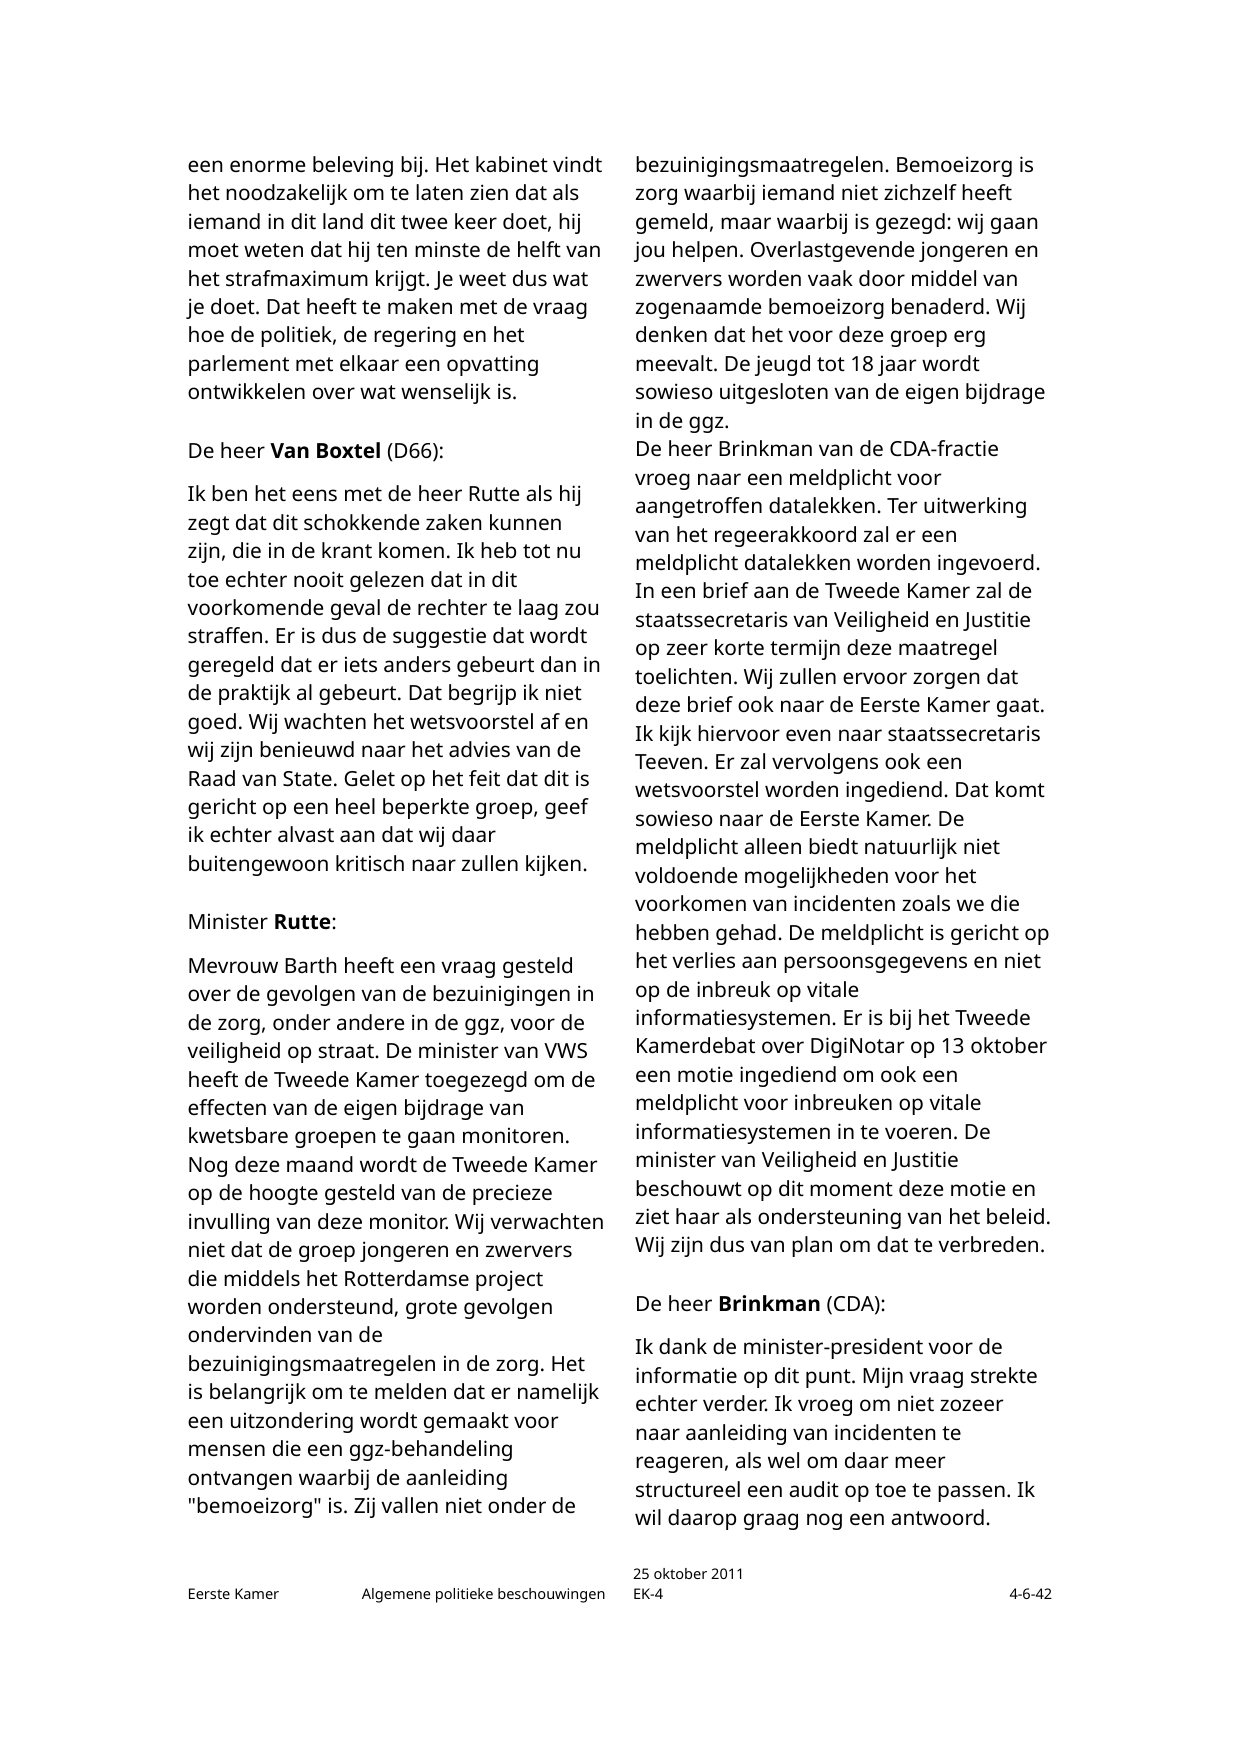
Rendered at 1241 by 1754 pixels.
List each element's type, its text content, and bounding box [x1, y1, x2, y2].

text Ik ben het eens met de heer Rutte als hij zegt dat dit schokkende zaken kunnen zijn, die in de krant komen. Ik heb tot nu toe echter nooit gelezen dat in dit voorkomende geval de rechter te laag zou straffen. Er is dus de suggestie dat wordt geregeld dat er iets anders gebeurt dan in de praktijk al gebeurt. Dat begrijp ik niet goed. Wij wachten het wetsvoorstel af en wij zijn benieuwd naar het advies van de Raad van State. Gelet op het feit dat dit is gericht op een heel beperkte groep, geef ik echter alvast aan dat wij daar buitengewoon kritisch naar zullen kijken. [187, 479, 605, 877]
text Mevrouw Barth heeft een vraag gesteld over de gevolgen van de bezuinigingen in de zorg, onder andere in de ggz, voor de veiligheid op straat. De minister van VWS heeft de Tweede Kamer toegezegd om de effecten van de eigen bijdrage van kwetsbare groepen te gaan monitoren. Nog deze maand wordt de Tweede Kamer op de hoogte gesteld van de precieze invulling van deze monitor. Wij verwachten niet dat de groep jongeren en zwervers die middels het Rotterdamse project worden ondersteund, grote gevolgen ondervinden van de bezuinigingsmaatregelen in de zorg. Het is belangrijk om te melden dat er namelijk een uitzondering wordt gemaakt voor mensen die een ggz-behandeling ontvangen waarbij de aanleiding "bemoeizorg" is. Zij vallen niet onder de [187, 951, 605, 1520]
text een enorme beleving bij. Het kabinet vindt het noodzakelijk om te laten zien dat als iemand in dit land dit twee keer doet, hij moet weten dat hij ten minste de helft van het strafmaximum krijgt. Je weet dus wat je doet. Dat heeft te maken met de vraag hoe de politiek, de regering en het parlement met elkaar een opvatting ontwikkelen over wat wenselijk is. [187, 150, 605, 406]
text De heer Brinkman (CDA): [635, 1289, 1053, 1317]
text De heer Brinkman van de CDA-fractie vroeg naar een meldplicht voor aangetroffen datalekken. Ter uitwerking van het regeerakkoord zal er een meldplicht datalekken worden ingevoerd. In een brief aan de Tweede Kamer zal de staatssecretaris van Veiligheid en Justitie op zeer korte termijn deze maatregel toelichten. Wij zullen ervoor zorgen dat deze brief ook naar de Eerste Kamer gaat. Ik kijk hiervoor even naar staatssecretaris Teeven. Er zal vervolgens ook een wetsvoorstel worden ingediend. Dat komt sowieso naar de Eerste Kamer. De meldplicht alleen biedt natuurlijk niet voldoende mogelijkheden voor het voorkomen van incidenten zoals we die hebben gehad. De meldplicht is gericht op het verlies aan persoonsgegevens en niet op de inbreuk op vitale informatiesystemen. Er is bij het Tweede Kamerdebat over DigiNotar op 13 oktober een motie ingediend om ook een meldplicht voor inbreuken op vitale informatiesystemen in te voeren. De minister van Veiligheid en Justitie beschouwt op dit moment deze motie en ziet haar als ondersteuning van het beleid. Wij zijn dus van plan om dat te verbreden. [635, 434, 1053, 1259]
text Ik dank de minister-president voor de informatie op dit punt. Mijn vraag strekte echter verder. Ik vroeg om niet zozeer naar aanleiding van incidenten te reageren, als wel om daar meer structureel een audit op toe te passen. Ik wil daarop graag nog een antwoord. [635, 1332, 1053, 1532]
text Minister Rutte: [187, 907, 605, 936]
text De heer Van Boxtel (D66): [187, 436, 605, 464]
text bezuinigingsmaatregelen. Bemoeizorg is zorg waarbij iemand niet zichzelf heeft gemeld, maar waarbij is gezegd: wij gaan jou helpen. Overlastgevende jongeren en zwervers worden vaak door middel van zogenaamde bemoeizorg benaderd. Wij denken dat het voor deze groep erg meevalt. De jeugd tot 18 jaar wordt sowieso uitgesloten van de eigen bijdrage in de ggz. [635, 150, 1053, 434]
